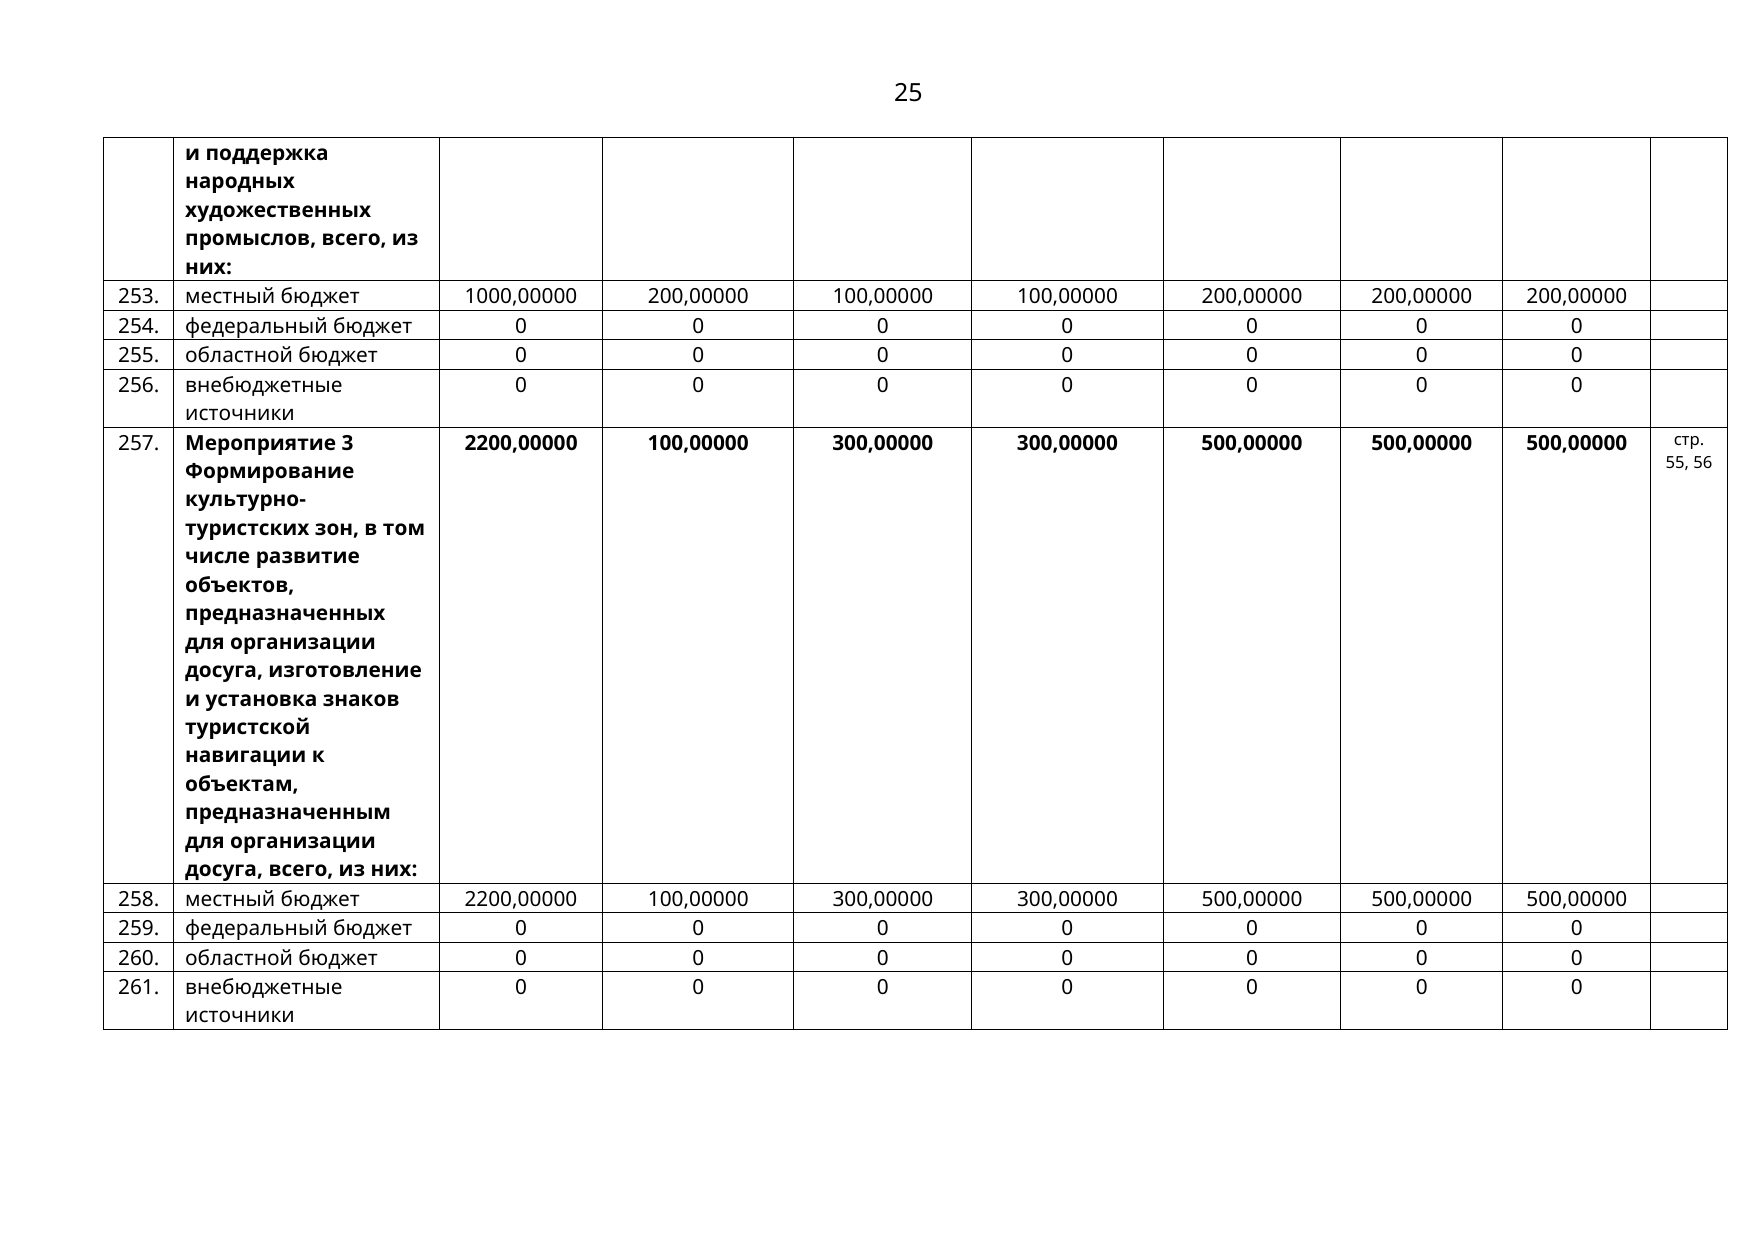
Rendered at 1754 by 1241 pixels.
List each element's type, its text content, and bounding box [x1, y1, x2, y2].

table_cell 0 [794, 370, 971, 427]
table_cell [1651, 370, 1727, 427]
table_cell [1651, 281, 1727, 310]
table_cell 0 [1341, 370, 1502, 427]
table_cell 0 [1503, 943, 1650, 971]
table_cell 0 [794, 972, 971, 1029]
table_cell 0 [972, 943, 1163, 971]
table_cell [1651, 913, 1727, 942]
table_cell 300,00000 [794, 428, 971, 883]
table_cell 200,00000 [1164, 281, 1340, 310]
table_cell 100,00000 [603, 428, 793, 883]
table_cell 500,00000 [1503, 884, 1650, 912]
table_cell 0 [1503, 370, 1650, 427]
table_cell 100,00000 [972, 281, 1163, 310]
table_cell [794, 138, 971, 280]
table_cell 253. [104, 281, 173, 310]
table_cell 0 [1503, 913, 1650, 942]
table_cell 0 [1164, 943, 1340, 971]
table_cell 0 [1341, 972, 1502, 1029]
table_cell [104, 138, 173, 280]
table_cell 300,00000 [972, 428, 1163, 883]
table_cell 0 [1164, 913, 1340, 942]
table_cell 0 [794, 311, 971, 339]
table_cell 200,00000 [1503, 281, 1650, 310]
table_cell областной бюджет [174, 943, 439, 971]
table_cell 0 [1503, 311, 1650, 339]
table_cell 0 [1164, 972, 1340, 1029]
table_cell 0 [794, 340, 971, 369]
table_cell 0 [603, 370, 793, 427]
table_cell областной бюджет [174, 340, 439, 369]
table_cell 300,00000 [972, 884, 1163, 912]
table_cell [1503, 138, 1650, 280]
table_cell 0 [1341, 943, 1502, 971]
table_cell 0 [440, 311, 602, 339]
table_cell 0 [440, 340, 602, 369]
table_cell 0 [603, 340, 793, 369]
table_cell 0 [603, 943, 793, 971]
table_cell [1651, 340, 1727, 369]
table_cell 500,00000 [1341, 428, 1502, 883]
table_cell 0 [972, 370, 1163, 427]
table_cell 260. [104, 943, 173, 971]
table_cell 500,00000 [1164, 428, 1340, 883]
table_cell 0 [1503, 972, 1650, 1029]
table_cell федеральный бюджет [174, 311, 439, 339]
table_cell 100,00000 [603, 884, 793, 912]
table_cell местный бюджет [174, 281, 439, 310]
table_cell 259. [104, 913, 173, 942]
table_cell 257. [104, 428, 173, 883]
table_cell 200,00000 [603, 281, 793, 310]
table_cell и поддержка народных художественных промыслов, всего, из них: [174, 138, 439, 280]
table_cell 256. [104, 370, 173, 427]
table_cell 200,00000 [1341, 281, 1502, 310]
table_cell 0 [603, 972, 793, 1029]
table_cell 0 [440, 370, 602, 427]
table_cell внебюджетные источники [174, 370, 439, 427]
table_cell 0 [1341, 913, 1502, 942]
table_cell [1651, 972, 1727, 1029]
table_cell [1651, 884, 1727, 912]
table_cell 0 [1164, 311, 1340, 339]
table_cell 2200,00000 [440, 884, 602, 912]
table_cell [603, 138, 793, 280]
table_cell 500,00000 [1341, 884, 1502, 912]
table_cell 0 [972, 972, 1163, 1029]
table_cell 0 [972, 311, 1163, 339]
table_cell 255. [104, 340, 173, 369]
table_cell 300,00000 [794, 884, 971, 912]
table_cell 0 [794, 913, 971, 942]
table_cell 0 [972, 340, 1163, 369]
table_cell 0 [794, 943, 971, 971]
table_cell 0 [1503, 340, 1650, 369]
table_cell 0 [1164, 340, 1340, 369]
table_cell [972, 138, 1163, 280]
table_cell 100,00000 [794, 281, 971, 310]
table_cell [440, 138, 602, 280]
table_cell [1164, 138, 1340, 280]
table_cell местный бюджет [174, 884, 439, 912]
table_cell [1341, 138, 1502, 280]
table_cell стр. 55, 56 [1651, 428, 1727, 883]
table_cell [1651, 943, 1727, 971]
table_cell 0 [603, 311, 793, 339]
table_cell 1000,00000 [440, 281, 602, 310]
table_cell 0 [972, 913, 1163, 942]
table_cell 0 [1341, 340, 1502, 369]
table_cell 258. [104, 884, 173, 912]
table_cell 500,00000 [1503, 428, 1650, 883]
table_cell федеральный бюджет [174, 913, 439, 942]
table_cell 500,00000 [1164, 884, 1340, 912]
table_cell Мероприятие 3 Формирование культурно-туристских зон, в том числе развитие объектов, предназначенных для организации досуга, изготовление и установка знаков туристской навигации к объектам, предназначенным для организации досуга, всего, из них: [174, 428, 439, 883]
table_cell 2200,00000 [440, 428, 602, 883]
table_cell 0 [440, 943, 602, 971]
table_cell 0 [1164, 370, 1340, 427]
table_cell 0 [1341, 311, 1502, 339]
table_cell 261. [104, 972, 173, 1029]
table_cell [1651, 311, 1727, 339]
table_cell 0 [440, 972, 602, 1029]
table_cell [1651, 138, 1727, 280]
table_cell внебюджетные источники [174, 972, 439, 1029]
table_cell 0 [440, 913, 602, 942]
table_cell 254. [104, 311, 173, 339]
table_cell 0 [603, 913, 793, 942]
